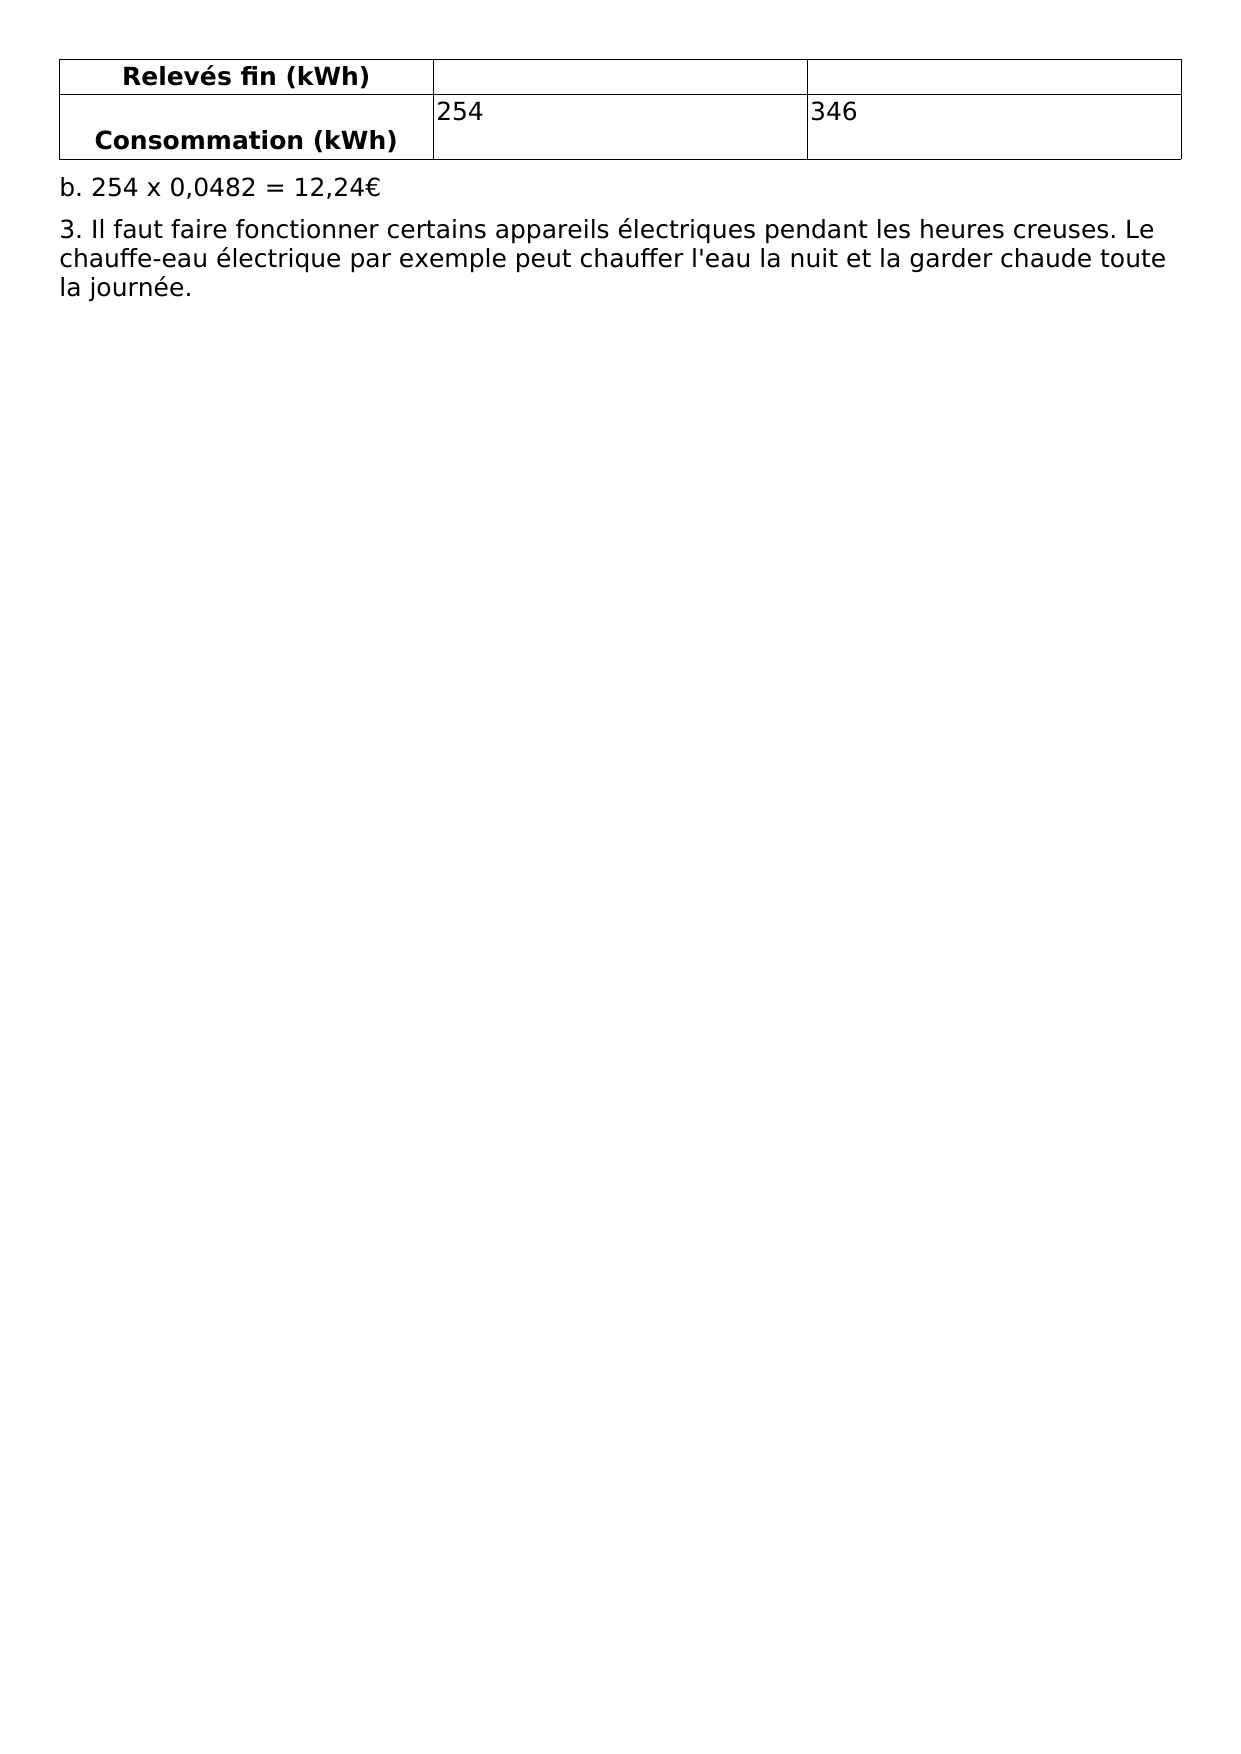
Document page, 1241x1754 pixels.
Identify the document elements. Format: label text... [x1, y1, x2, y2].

text 3. Il faut faire fonctionner certains appareils électriques pendant les heures creuses. Le chauffe-eau électrique par exemple peut chauffer l'eau la nuit et la garder chaude toute la journée. [59, 215, 1181, 302]
text b. 254 x 0,0482 = 12,24€ [59, 173, 1181, 202]
table_cell 346 [808, 95, 1181, 158]
table_cell [434, 60, 807, 94]
table_cell Consommation (kWh) [60, 95, 433, 158]
table_cell Relevés fin (kWh) [60, 60, 433, 94]
table_cell 254 [434, 95, 807, 158]
table_cell [808, 60, 1181, 94]
